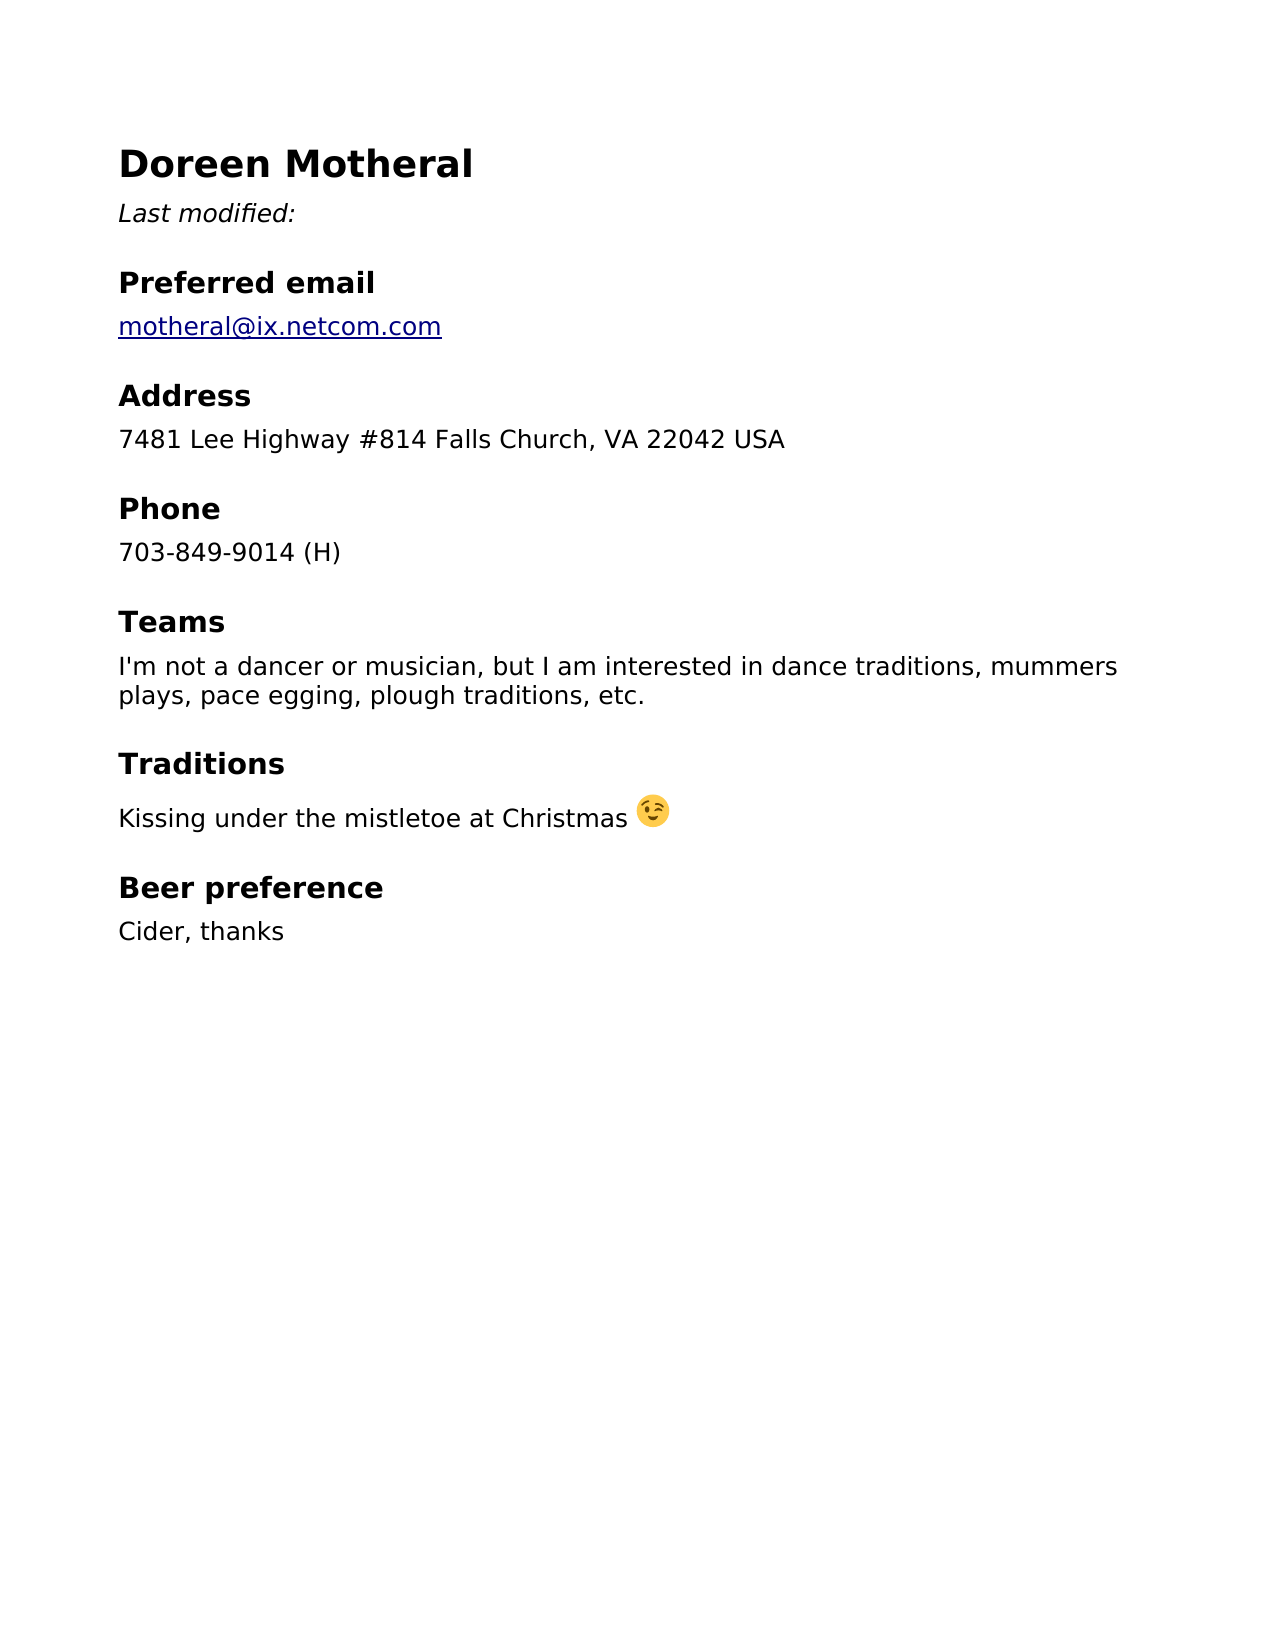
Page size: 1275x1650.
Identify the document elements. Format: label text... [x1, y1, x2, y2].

subtitle Address [118, 379, 1157, 413]
text Cider, thanks [118, 917, 1157, 947]
subtitle Preferred email [118, 266, 1157, 300]
text motheral@ix.netcom.com [118, 312, 1157, 342]
text I'm not a dancer or musician, but I am interested in dance traditions, mummers plays, pace egging, plough traditions, etc. [118, 652, 1157, 710]
text 7481 Lee Highway #814 Falls Church, VA 22042 USA [118, 426, 1157, 455]
text 703-849-9014 (H) [118, 539, 1157, 568]
subtitle Phone [118, 492, 1157, 526]
subtitle Doreen Motheral [118, 143, 1157, 187]
subtitle Traditions [118, 748, 1157, 782]
text Last modified: [118, 199, 1157, 228]
text Kissing under the mistletoe at Christmas [118, 794, 1157, 833]
subtitle Teams [118, 605, 1157, 639]
subtitle Beer preference [118, 871, 1157, 905]
